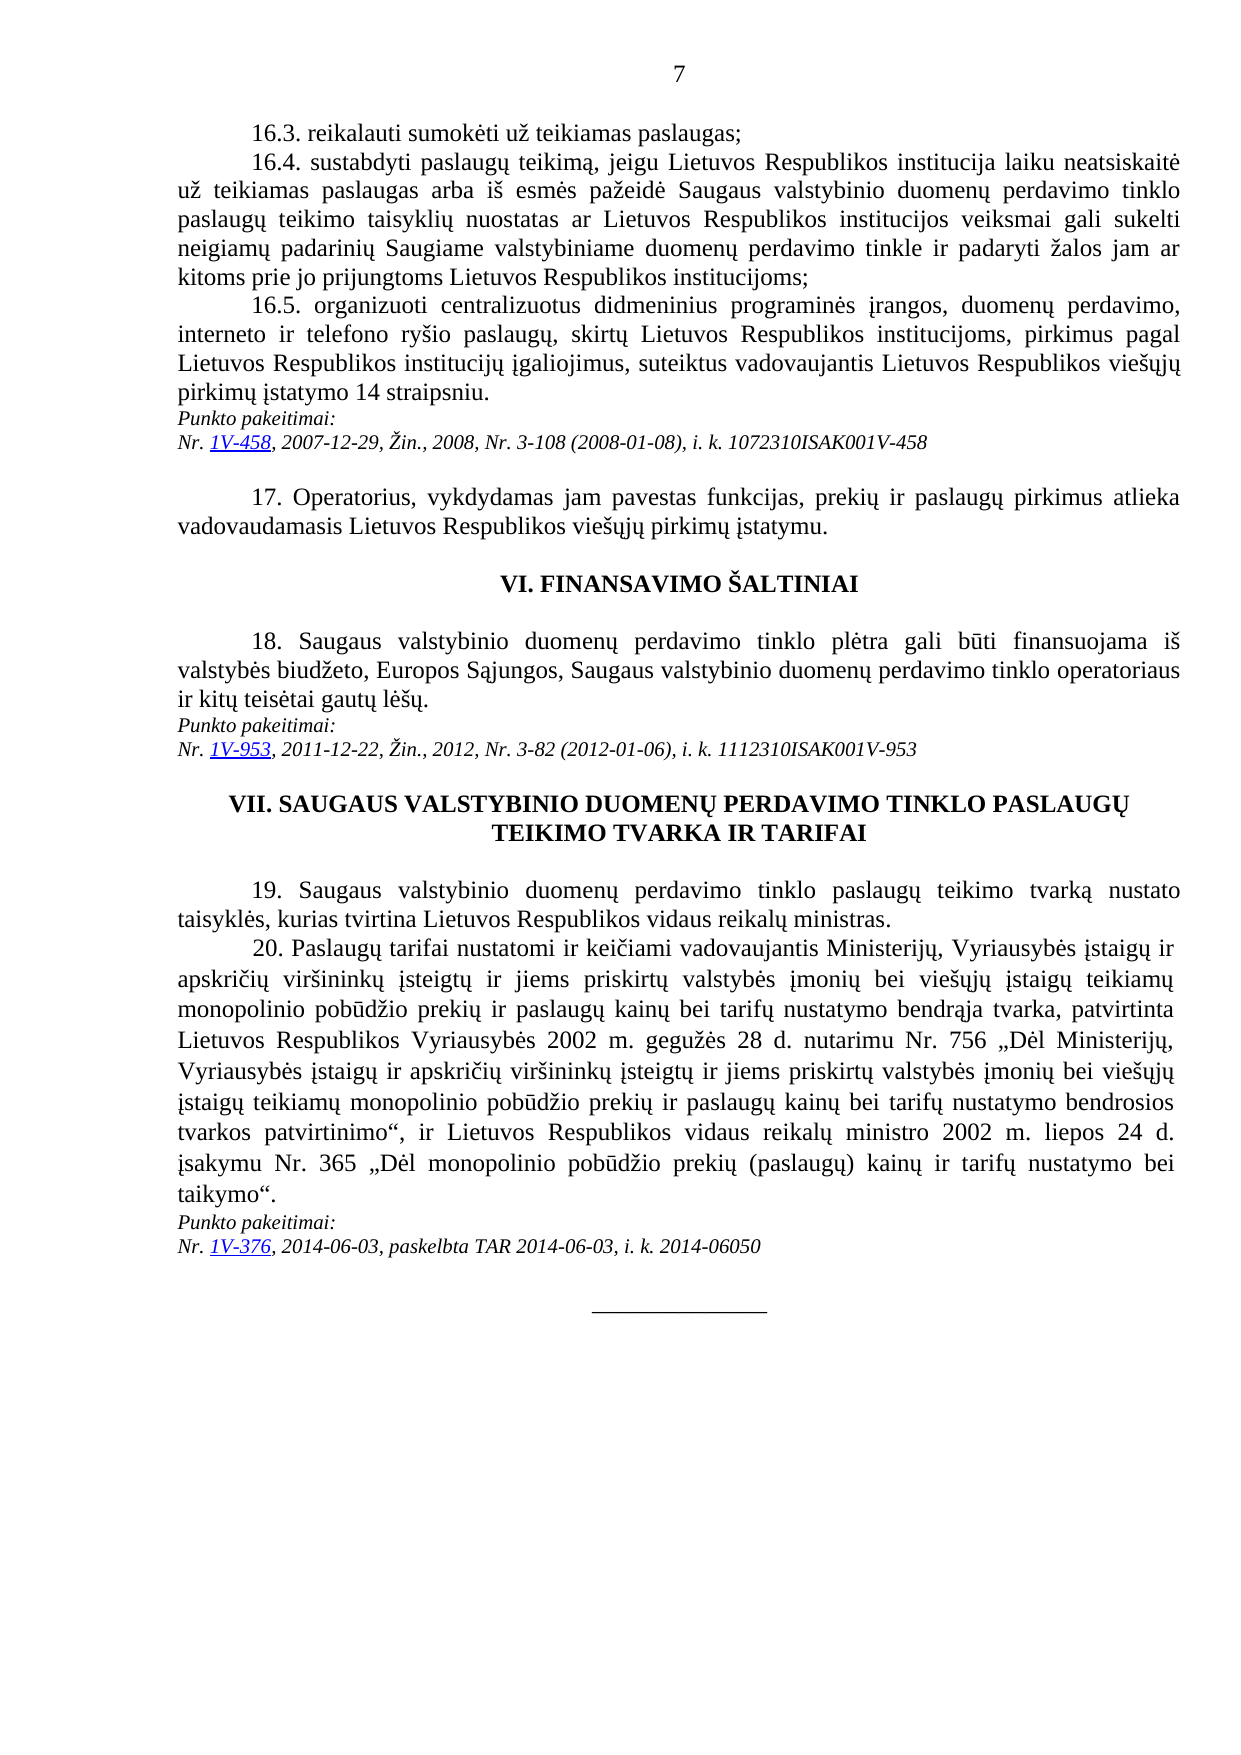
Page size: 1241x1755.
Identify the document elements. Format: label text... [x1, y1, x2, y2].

text ______________ [177, 1287, 1181, 1315]
text Nr. 1V-458, 2007-12-29, Žin., 2008, Nr. 3-108 (2008-01-08), i. k. 1072310ISAK001V-458 [177, 430, 1181, 454]
text 16.3. reikalauti sumokėti už teikiamas paslaugas; [177, 118, 1181, 147]
text Nr. 1V-376, 2014-06-03, paskelbta TAR 2014-06-03, i. k. 2014-06050 [177, 1234, 1181, 1258]
text 17. Operatorius, vykdydamas jam pavestas funkcijas, prekių ir paslaugų pirkimus atlieka vadovaudamasis Lietuvos Respublikos viešųjų pirkimų įstatymu. [177, 482, 1181, 540]
text 18. Saugaus valstybinio duomenų perdavimo tinklo plėtra gali būti finansuojama iš valstybės biudžeto, Europos Sąjungos, Saugaus valstybinio duomenų perdavimo tinklo operatoriaus ir kitų teisėtai gautų lėšų. [177, 626, 1181, 712]
text 16.5. organizuoti centralizuotus didmeninius programinės įrangos, duomenų perdavimo, interneto ir telefono ryšio paslaugų, skirtų Lietuvos Respublikos institucijoms, pirkimus pagal Lietuvos Respublikos institucijų įgaliojimus, suteiktus vadovaujantis Lietuvos Respublikos viešųjų pirkimų įstatymo 14 straipsniu. [177, 291, 1181, 406]
text 16.4. sustabdyti paslaugų teikimą, jeigu Lietuvos Respublikos institucija laiku neatsiskaitė už teikiamas paslaugas arba iš esmės pažeidė Saugaus valstybinio duomenų perdavimo tinklo paslaugų teikimo taisyklių nuostatas ar Lietuvos Respublikos institucijos veiksmai gali sukelti neigiamų padarinių Saugiame valstybiniame duomenų perdavimo tinkle ir padaryti žalos jam ar kitoms prie jo prijungtoms Lietuvos Respublikos institucijoms; [177, 147, 1181, 291]
text Punkto pakeitimai: [177, 1210, 1181, 1234]
text Punkto pakeitimai: [177, 712, 1181, 737]
text Punkto pakeitimai: [177, 406, 1181, 430]
text 20. Paslaugų tarifai nustatomi ir keičiami vadovaujantis Ministerijų, Vyriausybės įstaigų ir apskričių viršininkų įsteigtų ir jiems priskirtų valstybės įmonių bei viešųjų įstaigų teikiamų monopolinio pobūdžio prekių ir paslaugų kainų bei tarifų nustatymo bendrąja tvarka, patvirtinta Lietuvos Respublikos Vyriausybės 2002 m. gegužės 28 d. nutarimu Nr. 756 „Dėl Ministerijų, Vyriausybės įstaigų ir apskričių viršininkų įsteigtų ir jiems priskirtų valstybės įmonių bei viešųjų įstaigų teikiamų monopolinio pobūdžio prekių ir paslaugų kainų bei tarifų nustatymo bendrosios tvarkos patvirtinimo“, ir Lietuvos Respublikos vidaus reikalų ministro 2002 m. liepos 24 d. įsakymu Nr. 365 „Dėl monopolinio pobūdžio prekių (paslaugų) kainų ir tarifų nustatymo bei taikymo“. [177, 933, 1175, 1208]
text Nr. 1V-953, 2011-12-22, Žin., 2012, Nr. 3-82 (2012-01-06), i. k. 1112310ISAK001V-953 [177, 737, 1181, 761]
text 19. Saugaus valstybinio duomenų perdavimo tinklo paslaugų teikimo tvarką nustato taisyklės, kurias tvirtina Lietuvos Respublikos vidaus reikalų ministras. [177, 876, 1181, 933]
text VI. FINANSAVIMO ŠALTINIAI [177, 569, 1181, 597]
text VII. SAUGAUS VALSTYBINIO DUOMENŲ PERDAVIMO TINKLO PASLAUGŲ TEIKIMO TVARKA IR TARIFAI [177, 789, 1181, 847]
